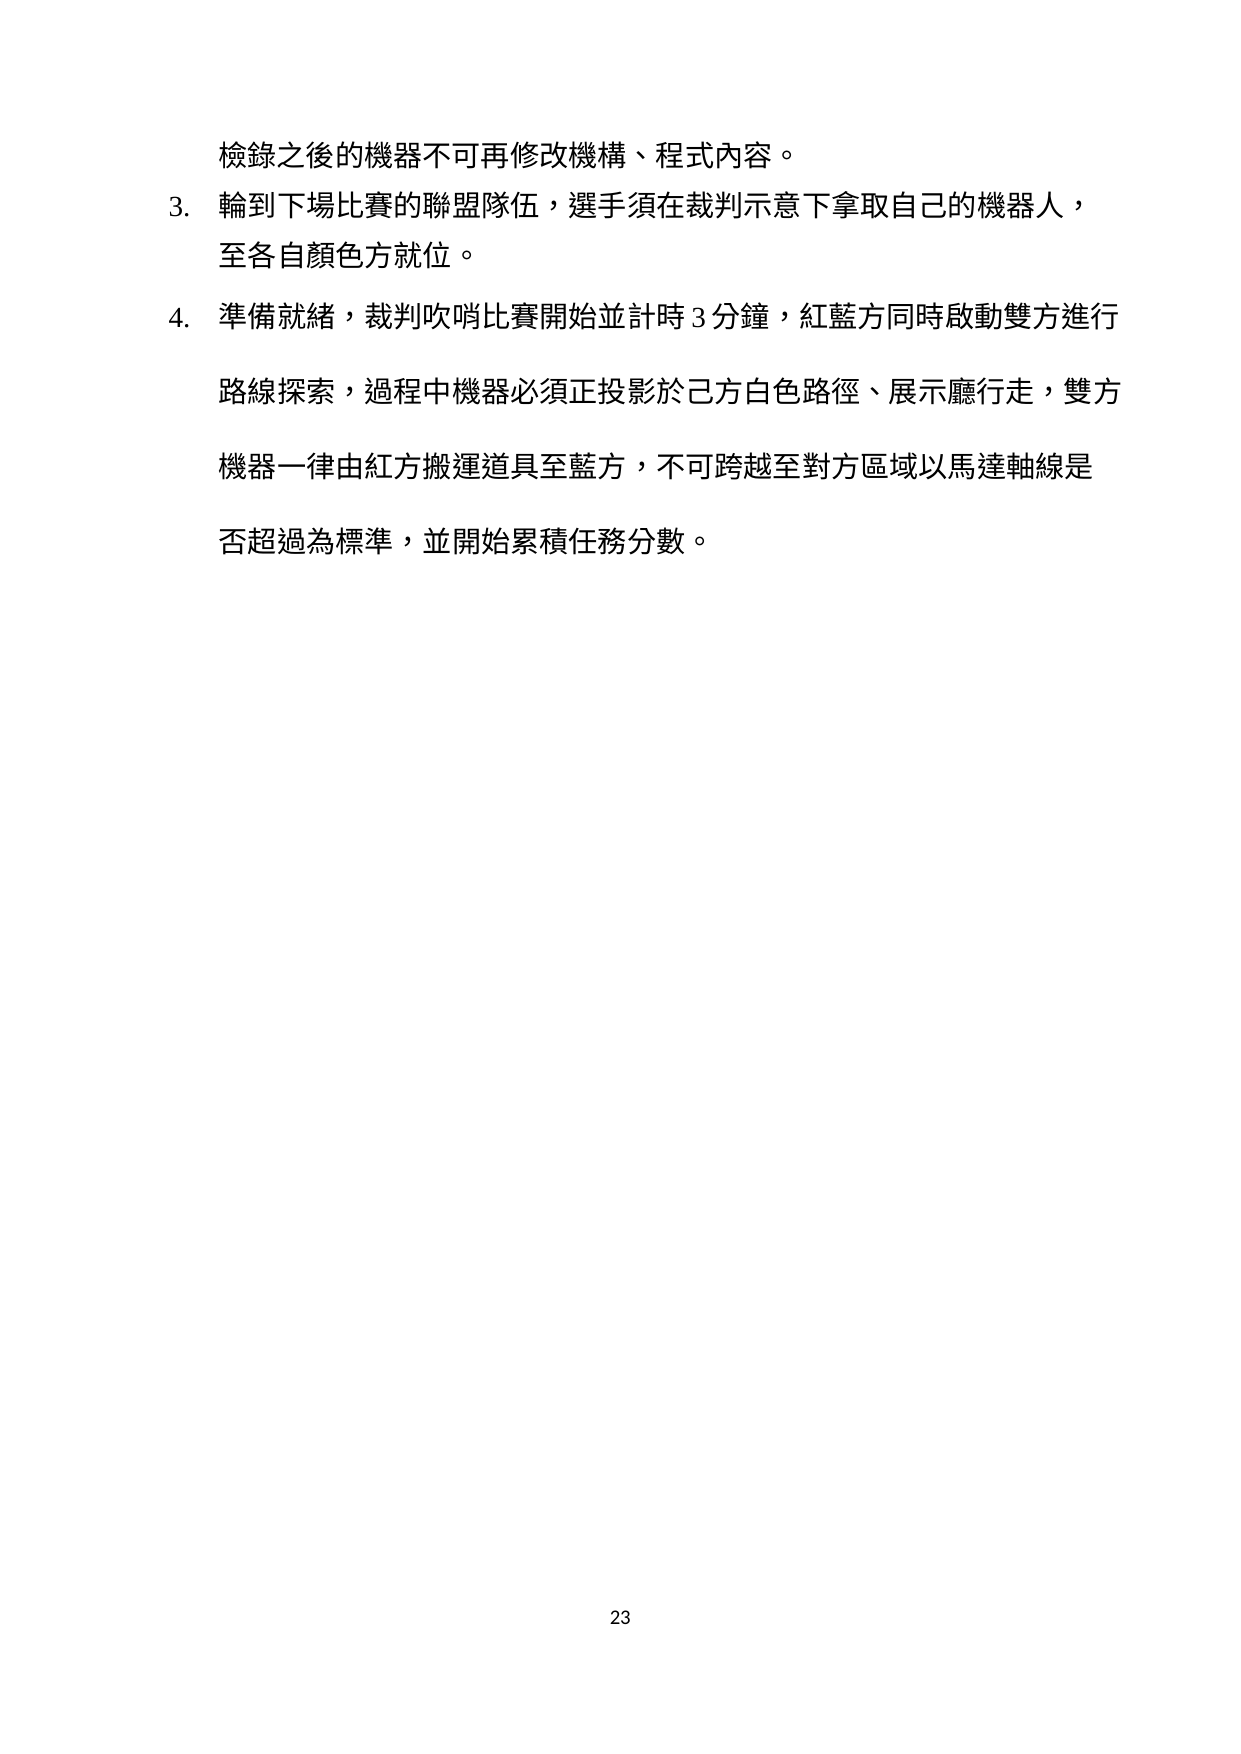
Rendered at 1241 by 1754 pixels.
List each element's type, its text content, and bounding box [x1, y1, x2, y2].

list 輪到下場比賽的聯盟隊伍，選手須在裁判示意下拿取自己的機器人，至各自顏色方就位。 [168, 177, 1122, 277]
list 測試時間結束進行20分鐘檢錄時間，時限內未完成檢錄視同放棄競賽，檢錄之後的機器不可再修改機構、程式內容。 [168, 127, 1122, 177]
list 準備就緒，裁判吹哨比賽開始並計時3分鐘，紅藍方同時啟動雙方進行路線探索，過程中機器必須正投影於己方白色路徑、展示廳行走，雙方機器一律由紅方搬運道具至藍方，不可跨越至對方區域以馬達軸線是否超過為標準，並開始累積任務分數。 [168, 277, 1122, 577]
